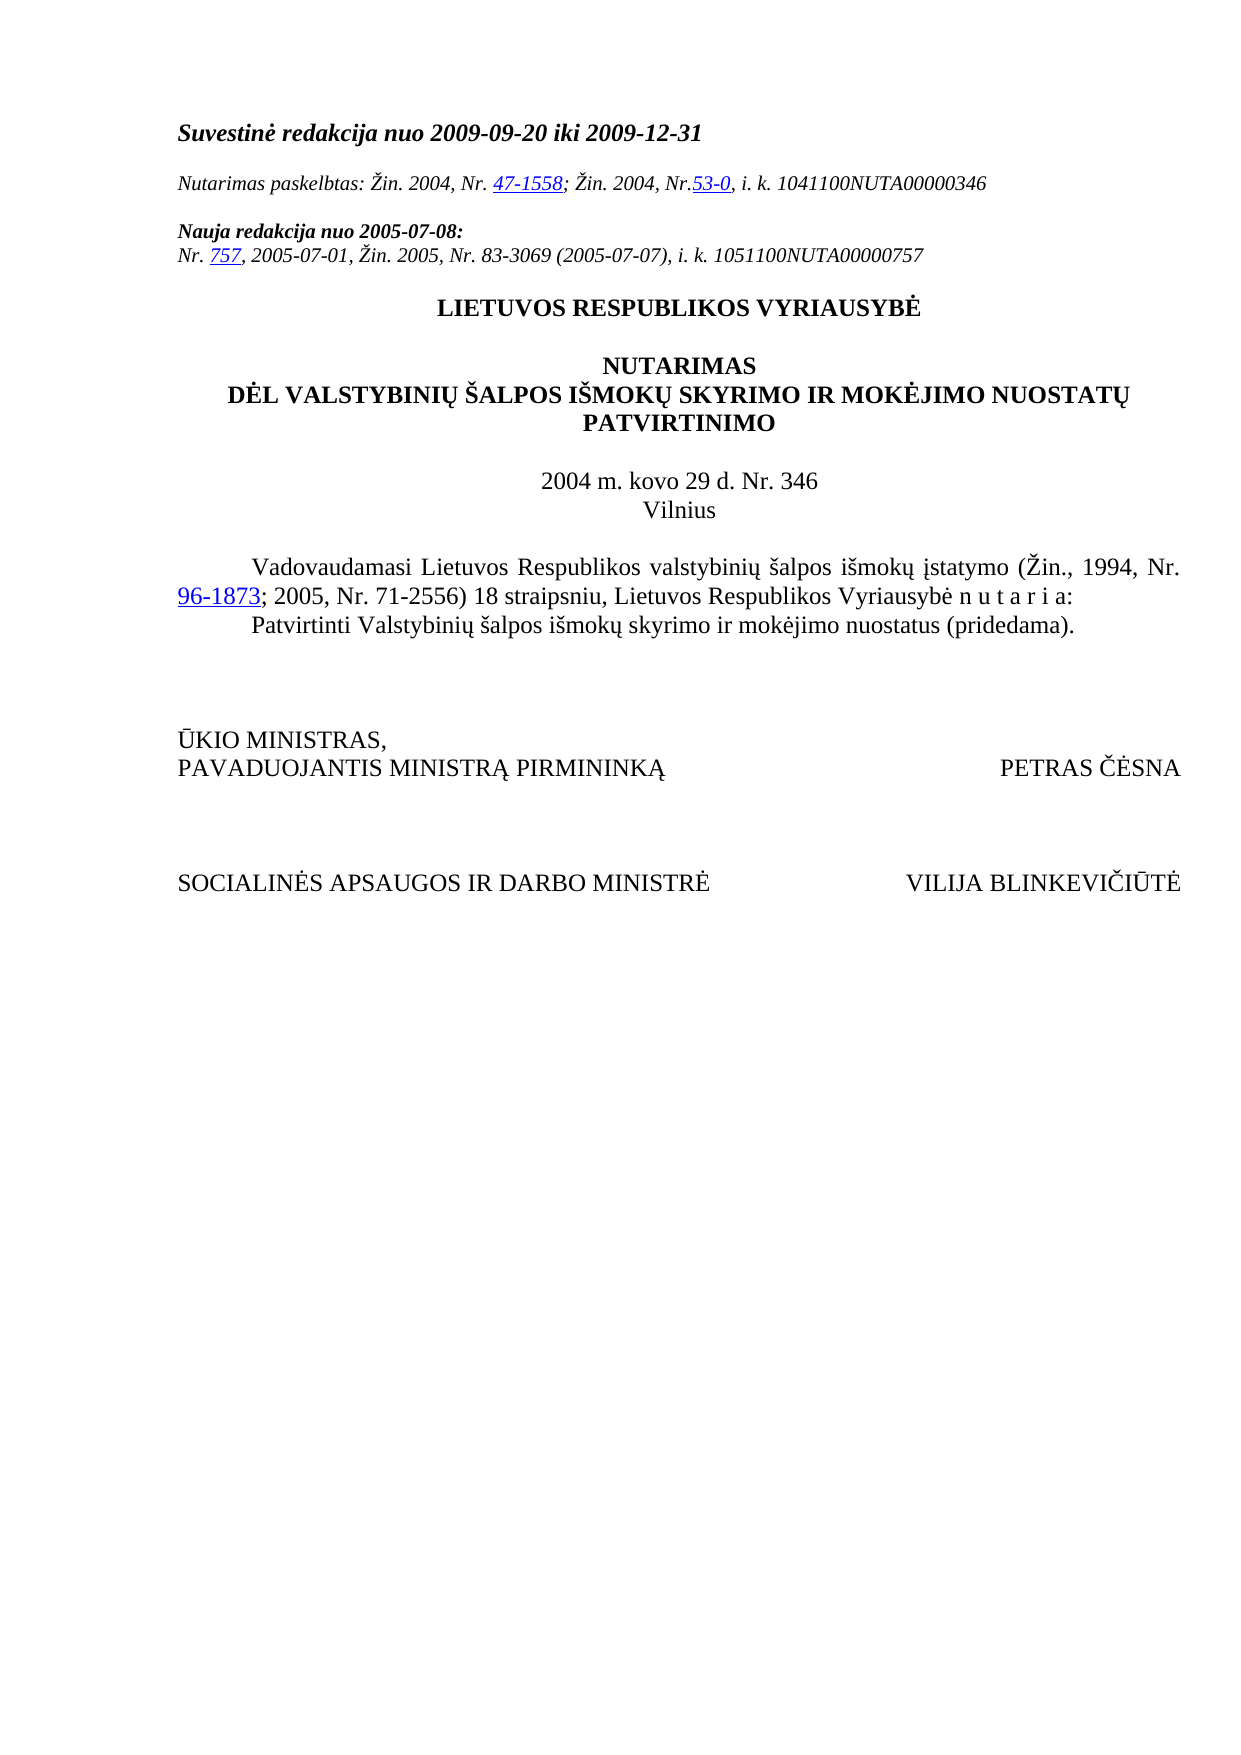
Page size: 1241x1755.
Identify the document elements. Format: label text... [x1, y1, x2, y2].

text ŪKIO MINISTRAS, [177, 725, 1181, 753]
text LIETUVOS RESPUBLIKOS VYRIAUSYBĖ [177, 293, 1181, 322]
text 2004 m. kovo 29 d. Nr. 346 [177, 466, 1181, 495]
text NUTARIMAS [177, 351, 1181, 380]
text Vadovaudamasi Lietuvos Respublikos valstybinių šalpos išmokų įstatymo (Žin., 1994, Nr. 96-1873; 2005, Nr. 71-2556) 18 straipsniu, Lietuvos Respublikos Vyriausybė nutaria: [177, 552, 1181, 610]
text Nr. 757, 2005-07-01, Žin. 2005, Nr. 83-3069 (2005-07-07), i. k. 1051100NUTA00000757 [177, 243, 1181, 267]
text SOCIALINĖS APSAUGOS IR DARBO MINISTRĖ VILIJA BLINKEVIČIŪTĖ [177, 868, 1181, 897]
text PAVADUOJANTIS MINISTRĄ PIRMININKĄ PETRAS ČĖSNA [177, 753, 1181, 782]
text Nutarimas paskelbtas: Žin. 2004, Nr. 47-1558; Žin. 2004, Nr.53-0, i. k. 1041100NUTA00000346 [177, 171, 1181, 195]
text DĖL VALSTYBINIŲ ŠALPOS IŠMOKŲ SKYRIMO IR MOKĖJIMO NUOSTATŲ PATVIRTINIMO [177, 380, 1181, 437]
text Patvirtinti Valstybinių šalpos išmokų skyrimo ir mokėjimo nuostatus (pridedama). [177, 610, 1181, 638]
text Nauja redakcija nuo 2005-07-08: [177, 219, 1181, 243]
text Suvestinė redakcija nuo 2009-09-20 iki 2009-12-31 [177, 118, 1181, 147]
text Vilnius [177, 495, 1181, 523]
